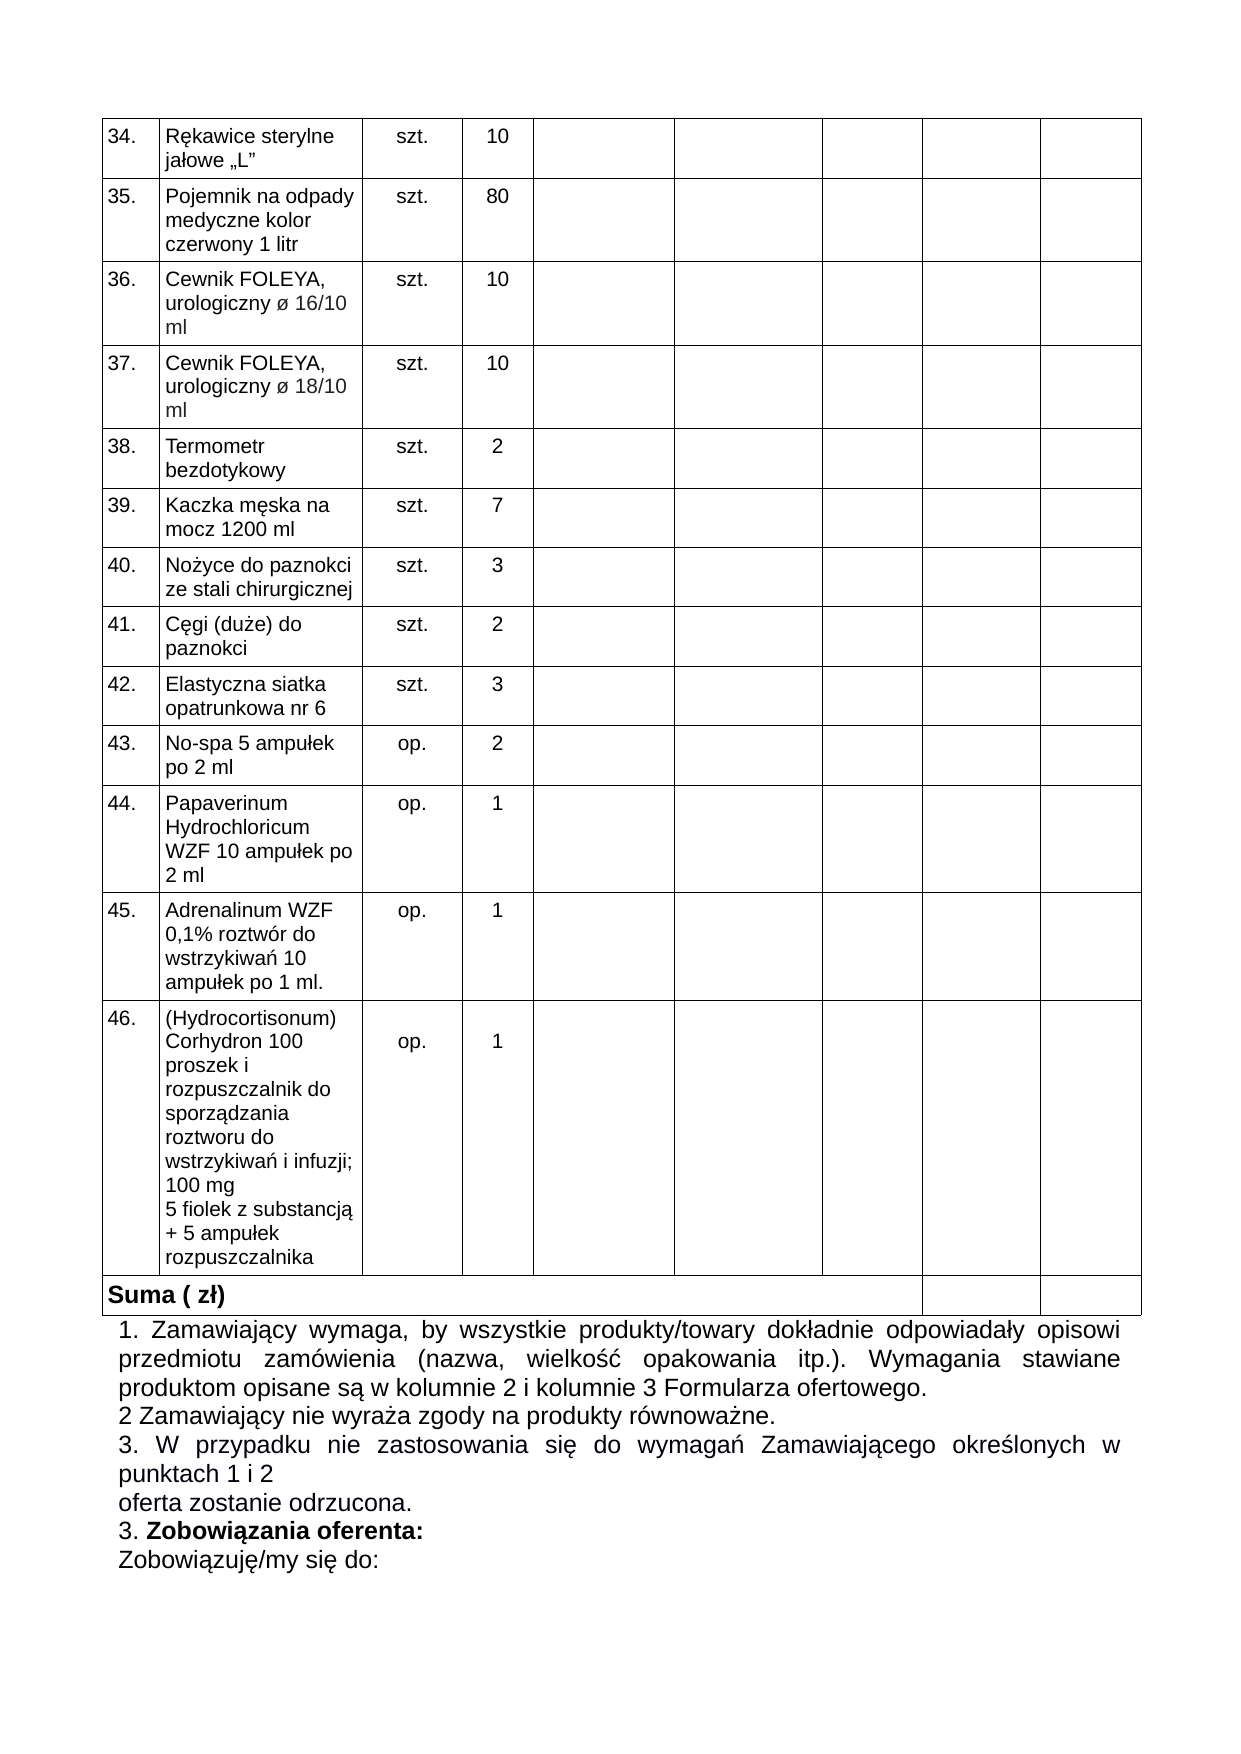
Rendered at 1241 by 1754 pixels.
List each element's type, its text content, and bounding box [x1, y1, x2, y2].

table_cell [823, 786, 922, 892]
table_cell [675, 346, 822, 428]
table_cell 35. [103, 179, 159, 261]
table_cell [823, 346, 922, 428]
text 1. Zamawiający wymaga, by wszystkie produkty/towary dokładnie odpowiadały opisowi przedmiotu zamówienia (nazwa, wielkość opakowania itp.). Wymagania stawiane produktom opisane są w kolumnie 2 i kolumnie 3 Formularza ofertowego. [118, 1316, 1122, 1401]
table_cell szt. [363, 119, 462, 178]
table_cell [675, 1001, 822, 1275]
table_cell [923, 1276, 1040, 1315]
table_cell [823, 548, 922, 606]
table_cell [675, 607, 822, 666]
table_cell [675, 429, 822, 487]
table_cell Cęgi (duże) do paznokci [160, 607, 362, 666]
table_cell 34. [103, 119, 159, 178]
table_cell [1041, 786, 1141, 892]
table_cell [534, 429, 674, 487]
table_cell 38. [103, 429, 159, 487]
table_cell Papaverinum Hydrochloricum WZF 10 ampułek po 2 ml [160, 786, 362, 892]
table_cell [823, 667, 922, 725]
table_cell 1 [463, 1001, 533, 1275]
table_cell [534, 262, 674, 344]
table_cell [923, 489, 1040, 547]
table_cell [675, 893, 822, 999]
text 2 Zamawiający nie wyraża zgody na produkty równoważne. [118, 1401, 1122, 1430]
table_cell No-spa 5 ampułek po 2 ml [160, 726, 362, 785]
table_cell [534, 548, 674, 606]
table_cell 1 [463, 893, 533, 999]
table_cell op. [363, 786, 462, 892]
table_cell [534, 667, 674, 725]
table_cell [675, 548, 822, 606]
table_cell [675, 667, 822, 725]
table_cell [923, 667, 1040, 725]
table_cell [923, 119, 1040, 178]
table_cell [534, 179, 674, 261]
table_cell [923, 607, 1040, 666]
table_cell szt. [363, 179, 462, 261]
table_cell 3 [463, 548, 533, 606]
table_cell [534, 489, 674, 547]
table_cell Adrenalinum WZF 0,1% roztwór do wstrzykiwań 10 ampułek po 1 ml. [160, 893, 362, 999]
table_cell [1041, 893, 1141, 999]
table_cell 44. [103, 786, 159, 892]
table_cell 42. [103, 667, 159, 725]
table_cell [823, 489, 922, 547]
table_cell szt. [363, 429, 462, 487]
table_cell [1041, 489, 1141, 547]
table_cell szt. [363, 346, 462, 428]
table_cell op. [363, 726, 462, 785]
text 3. Zobowiązania oferenta: [118, 1516, 1122, 1545]
table_cell [923, 179, 1040, 261]
table_cell 80 [463, 179, 533, 261]
table_cell [1041, 726, 1141, 785]
table_cell 40. [103, 548, 159, 606]
table_cell [534, 726, 674, 785]
table_cell 2 [463, 726, 533, 785]
table_cell [534, 786, 674, 892]
table_cell [923, 786, 1040, 892]
table_cell [675, 786, 822, 892]
table_cell [1041, 1001, 1141, 1275]
table_cell Rękawice sterylne jałowe „L” [160, 119, 362, 178]
table_cell szt. [363, 262, 462, 344]
table_cell [823, 429, 922, 487]
table_cell 37. [103, 346, 159, 428]
table_cell [823, 119, 922, 178]
table_cell [534, 607, 674, 666]
table_cell Elastyczna siatka opatrunkowa nr 6 [160, 667, 362, 725]
table_cell szt. [363, 667, 462, 725]
table_cell szt. [363, 548, 462, 606]
table_cell [534, 893, 674, 999]
table_cell 45. [103, 893, 159, 999]
table_cell 10 [463, 346, 533, 428]
table_cell [675, 262, 822, 344]
table_cell [923, 1001, 1040, 1275]
text oferta zostanie odrzucona. [118, 1488, 1122, 1516]
table_cell [823, 726, 922, 785]
table_cell [823, 1001, 922, 1275]
table_cell [1041, 119, 1141, 178]
table_cell 36. [103, 262, 159, 344]
table_cell [534, 119, 674, 178]
table_cell [675, 489, 822, 547]
table_cell Termometr bezdotykowy [160, 429, 362, 487]
table_cell 43. [103, 726, 159, 785]
table_cell 46. [103, 1001, 159, 1275]
table_cell [823, 607, 922, 666]
table_cell [823, 893, 922, 999]
table_cell [534, 1001, 674, 1275]
table_cell [1041, 667, 1141, 725]
table_cell Cewnik FOLEYA, urologiczny ø 16/10 ml [160, 262, 362, 344]
table_cell op. [363, 893, 462, 999]
text Zobowiązuję/my się do: [118, 1545, 1122, 1574]
table_cell (Hydrocortisonum) Corhydron 100 proszek i rozpuszczalnik do sporządzania roztworu do wstrzykiwań i infuzji; 100 mg 5 fiolek z substancją + 5 ampułek rozpuszczalnika [160, 1001, 362, 1275]
table_cell [1041, 346, 1141, 428]
table_cell 3 [463, 667, 533, 725]
table_cell [1041, 179, 1141, 261]
table_cell 2 [463, 607, 533, 666]
table_cell [1041, 262, 1141, 344]
table_cell [923, 429, 1040, 487]
table_cell szt. [363, 607, 462, 666]
table_cell 41. [103, 607, 159, 666]
table_cell [1041, 548, 1141, 606]
table_cell op. [363, 1001, 462, 1275]
table_cell Pojemnik na odpady medyczne kolor czerwony 1 litr [160, 179, 362, 261]
table_cell [923, 262, 1040, 344]
table_cell [1041, 607, 1141, 666]
table_cell 1 [463, 786, 533, 892]
table_cell Suma ( zł) [103, 1276, 922, 1315]
table_cell [1041, 429, 1141, 487]
text 3. W przypadku nie zastosowania się do wymagań Zamawiającego określonych w punktach 1 i 2 [118, 1430, 1122, 1488]
table_cell 10 [463, 119, 533, 178]
table_cell [675, 179, 822, 261]
table_cell [675, 119, 822, 178]
table_cell [823, 179, 922, 261]
table_cell [923, 548, 1040, 606]
table_cell 7 [463, 489, 533, 547]
table_cell Nożyce do paznokci ze stali chirurgicznej [160, 548, 362, 606]
table_cell [1041, 1276, 1141, 1315]
table_cell [675, 726, 822, 785]
table_cell 39. [103, 489, 159, 547]
table_cell Kaczka męska na mocz 1200 ml [160, 489, 362, 547]
table_cell [923, 346, 1040, 428]
table_cell 2 [463, 429, 533, 487]
table_cell [923, 893, 1040, 999]
table_cell 10 [463, 262, 533, 344]
table_cell Cewnik FOLEYA, urologiczny ø 18/10 ml [160, 346, 362, 428]
table_cell [534, 346, 674, 428]
table_cell [823, 262, 922, 344]
table_cell szt. [363, 489, 462, 547]
table_cell [923, 726, 1040, 785]
